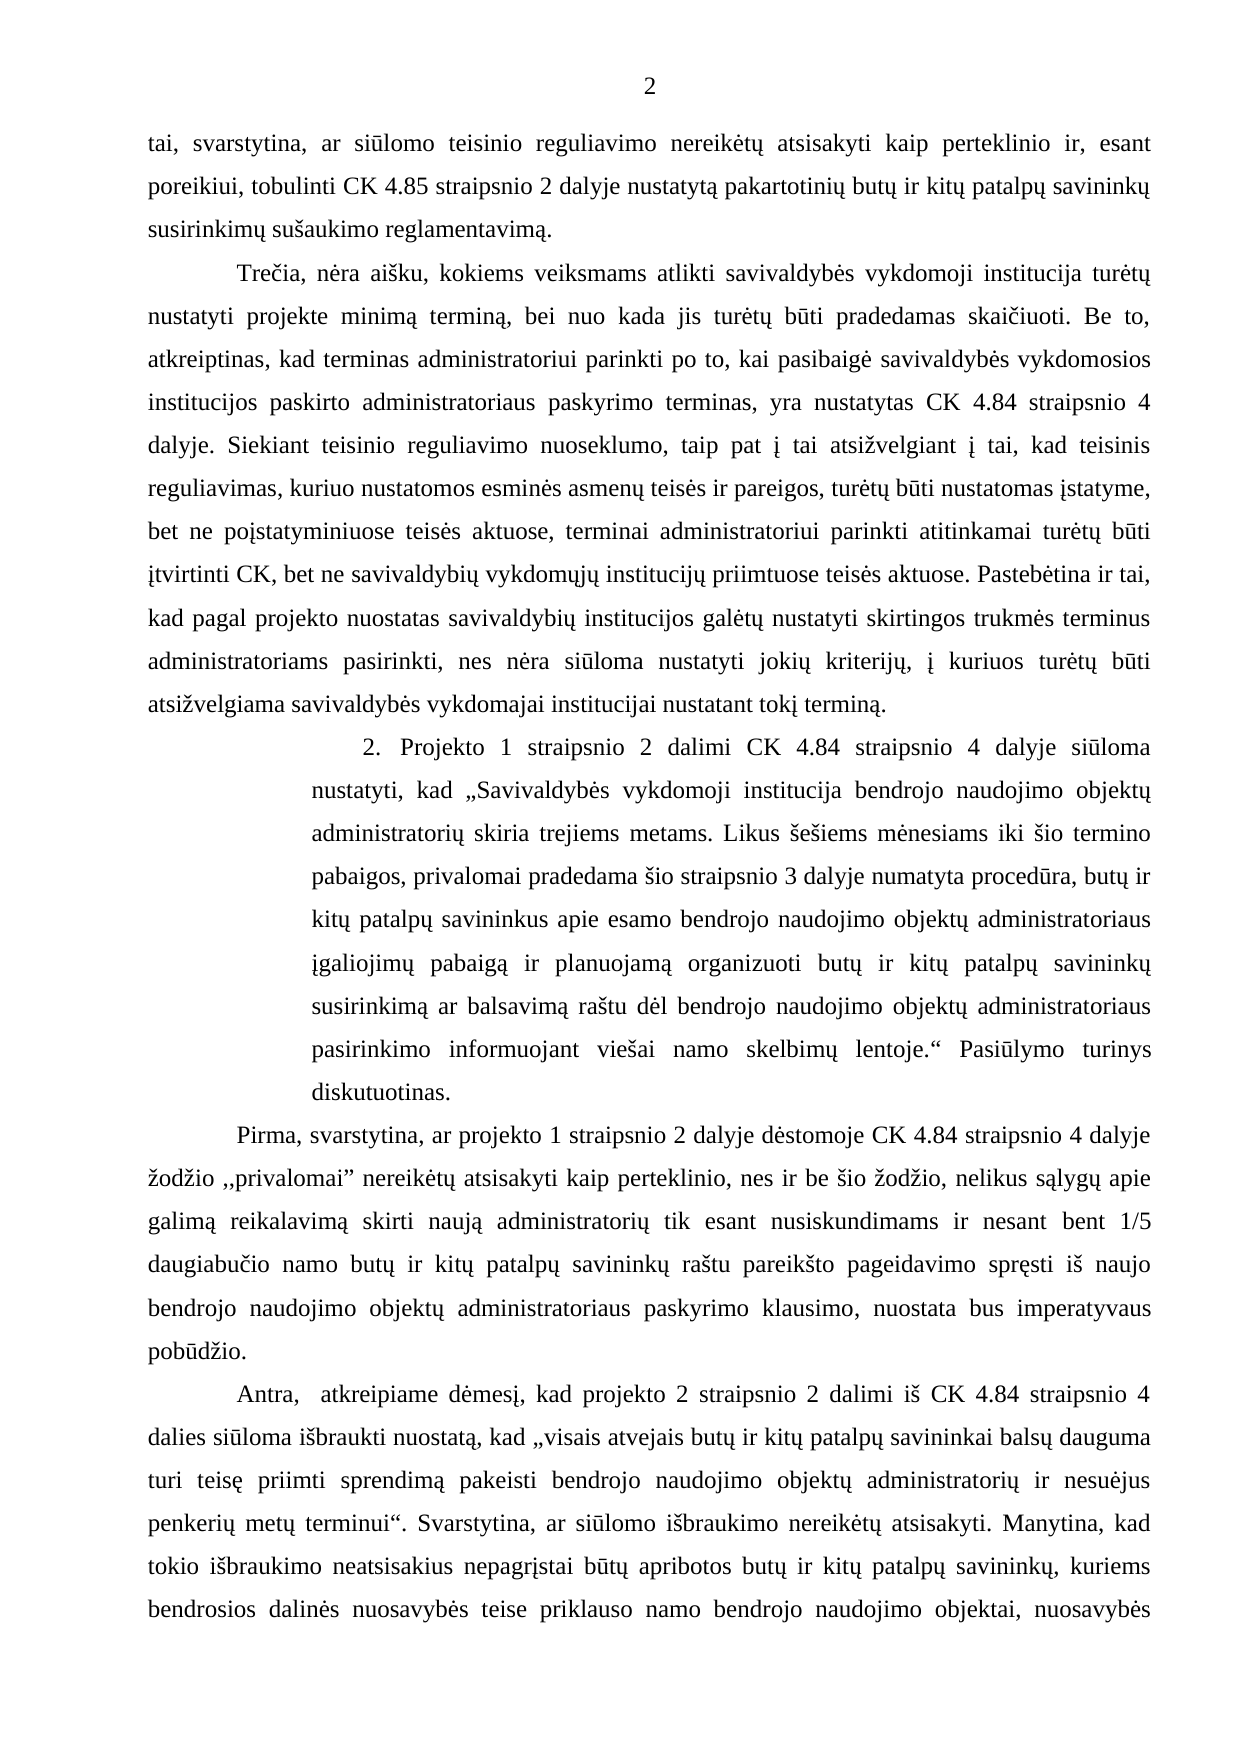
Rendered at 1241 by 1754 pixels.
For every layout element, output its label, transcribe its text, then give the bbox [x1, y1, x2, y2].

list Trečia, nėra aišku, kokiems veiksmams atlikti savivaldybės vykdomoji institucija turėtų nustatyti projekte minimą terminą, bei nuo kada jis turėtų būti pradedamas skaičiuoti. Be to, atkreiptinas, kad terminas administratoriui parinkti po to, kai pasibaigė savivaldybės vykdomosios institucijos paskirto administratoriaus paskyrimo terminas, yra nustatytas CK 4.84 straipsnio 4 dalyje. Siekiant teisinio reguliavimo nuoseklumo, taip pat į tai atsižvelgiant į tai, kad teisinis reguliavimas, kuriuo nustatomos esminės asmenų teisės ir pareigos, turėtų būti nustatomas įstatyme, bet ne poįstatyminiuose teisės aktuose, terminai administratoriui parinkti atitinkamai turėtų būti įtvirtinti CK, bet ne savivaldybių vykdomųjų institucijų priimtuose teisės aktuose. Pastebėtina ir tai, kad pagal projekto nuostatas savivaldybių institucijos galėtų nustatyti skirtingos trukmės terminus administratoriams pasirinkti, nes nėra siūloma nustatyti jokių kriterijų, į kuriuos turėtų būti atsižvelgiama savivaldybės vykdomajai institucijai nustatant tokį terminą. [148, 258, 1152, 718]
text Antra, atkreipiame dėmesį, kad projekto 2 straipsnio 2 dalimi iš CK 4.84 straipsnio 4 dalies siūloma išbraukti nuostatą, kad „visais atvejais butų ir kitų patalpų savininkai balsų dauguma turi teisę priimti sprendimą pakeisti bendrojo naudojimo objektų administratorių ir nesuėjus penkerių metų terminui“. Svarstytina, ar siūlomo išbraukimo nereikėtų atsisakyti. Manytina, kad tokio išbraukimo neatsisakius nepagrįstai būtų apribotos butų ir kitų patalpų savininkų, kuriems bendrosios dalinės nuosavybės teise priklauso namo bendrojo naudojimo objektai, nuosavybės [148, 1379, 1152, 1623]
text Pirma, svarstytina, ar projekto 1 straipsnio 2 dalyje dėstomoje CK 4.84 straipsnio 4 dalyje žodžio ,,privalomai” nereikėtų atsisakyti kaip perteklinio, nes ir be šio žodžio, nelikus sąlygų apie galimą reikalavimą skirti naują administratorių tik esant nusiskundimams ir nesant bent 1/5 daugiabučio namo butų ir kitų patalpų savininkų raštu pareikšto pageidavimo spręsti iš naujo bendrojo naudojimo objektų administratoriaus paskyrimo klausimo, nuostata bus imperatyvaus pobūdžio. [148, 1120, 1152, 1364]
list Projekto 1 straipsnio 2 dalimi CK 4.84 straipsnio 4 dalyje siūloma nustatyti, kad „Savivaldybės vykdomoji institucija bendrojo naudojimo objektų administratorių skiria trejiems metams. Likus šešiems mėnesiams iki šio termino pabaigos, privalomai pradedama šio straipsnio 3 dalyje numatyta procedūra, butų ir kitų patalpų savininkus apie esamo bendrojo naudojimo objektų administratoriaus įgaliojimų pabaigą ir planuojamą organizuoti butų ir kitų patalpų savininkų susirinkimą ar balsavimą raštu dėl bendrojo naudojimo objektų administratoriaus pasirinkimo informuojant viešai namo skelbimų lentoje.“ Pasiūlymo turinys diskutuotinas. [274, 732, 1152, 1106]
list tai, svarstytina, ar siūlomo teisinio reguliavimo nereikėtų atsisakyti kaip perteklinio ir, esant poreikiui, tobulinti CK 4.85 straipsnio 2 dalyje nustatytą pakartotinių butų ir kitų patalpų savininkų susirinkimų sušaukimo reglamentavimą. [148, 128, 1152, 243]
